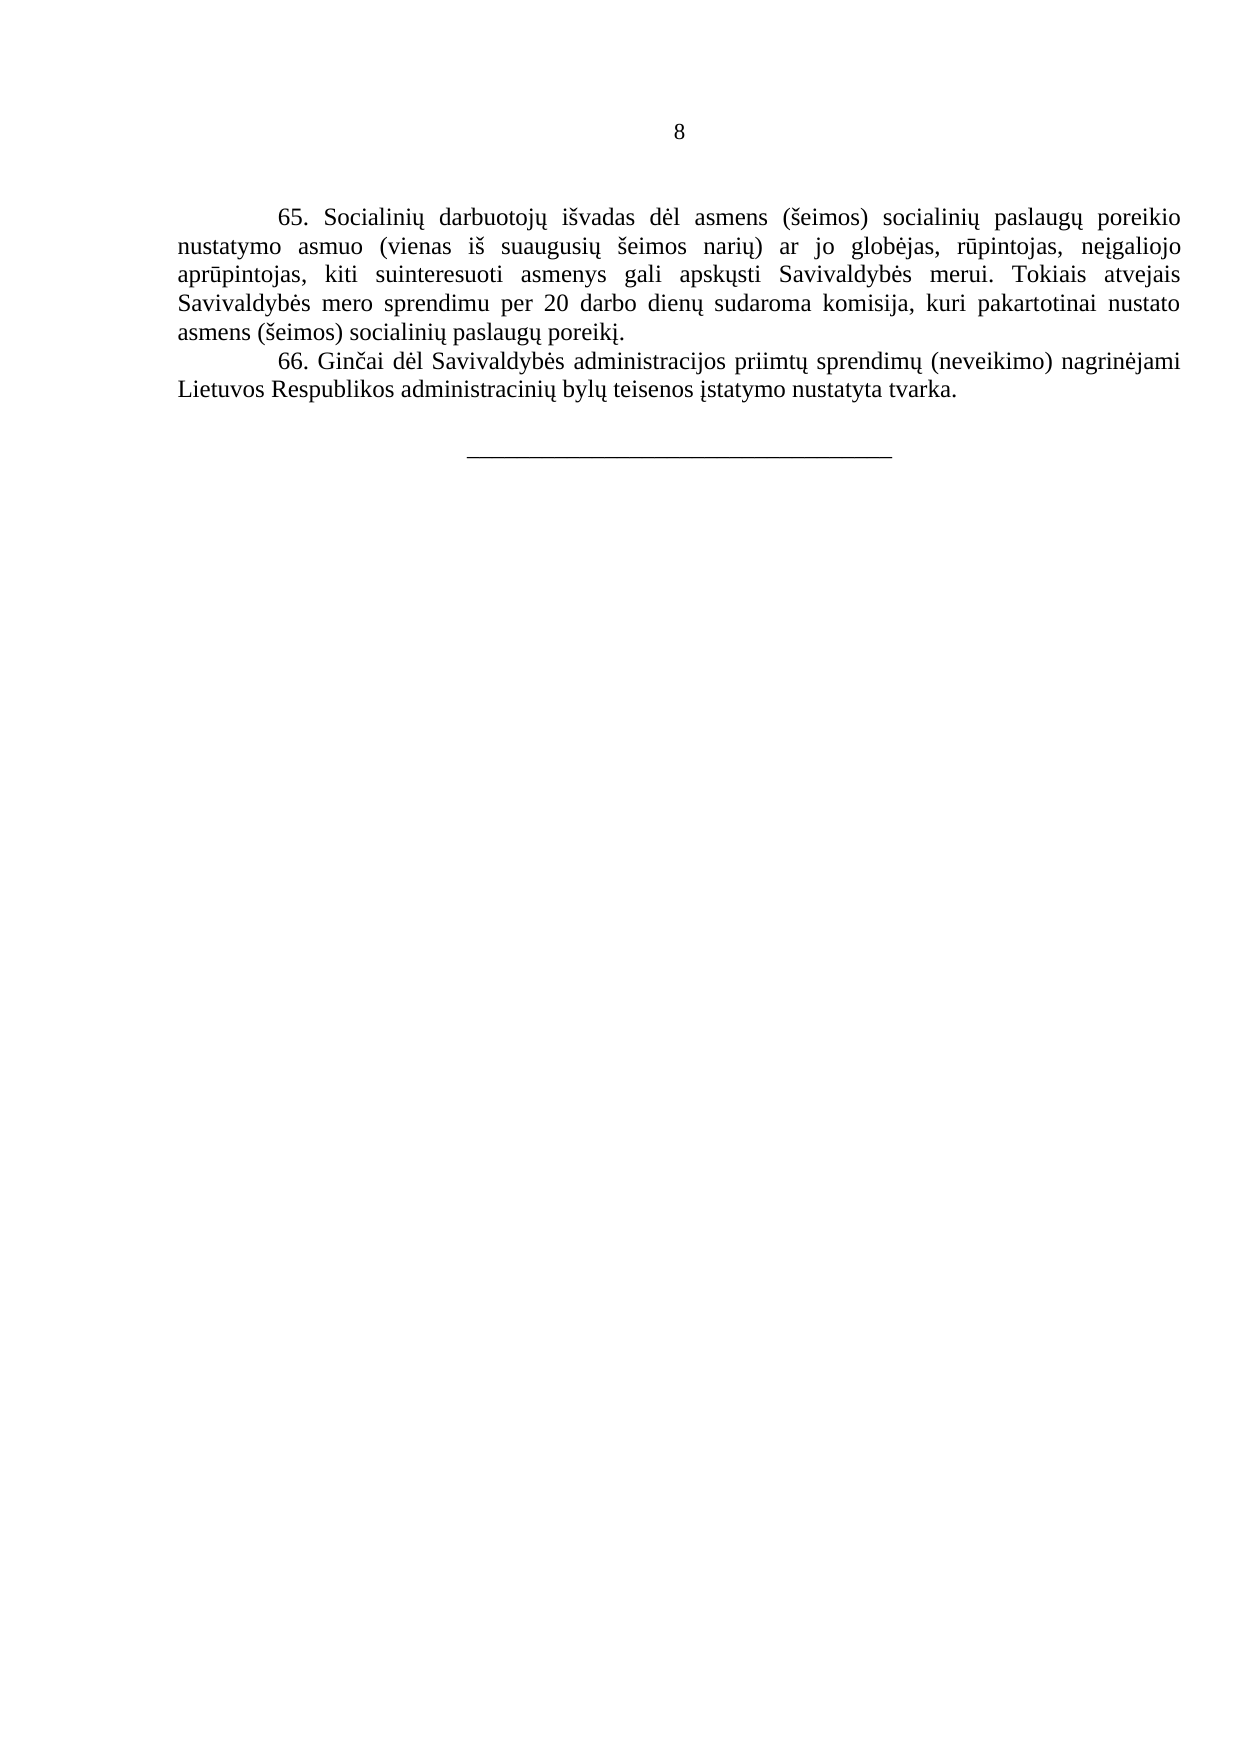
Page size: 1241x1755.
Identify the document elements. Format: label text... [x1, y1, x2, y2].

text 65. Socialinių darbuotojų išvadas dėl asmens (šeimos) socialinių paslaugų poreikio nustatymo asmuo (vienas iš suaugusių šeimos narių) ar jo globėjas, rūpintojas, neįgaliojo aprūpintojas, kiti suinteresuoti asmenys gali apskųsti Savivaldybės merui. Tokiais atvejais Savivaldybės mero sprendimu per 20 darbo dienų sudaroma komisija, kuri pakartotinai nustato asmens (šeimos) socialinių paslaugų poreikį. [177, 202, 1181, 346]
text 66. Ginčai dėl Savivaldybės administracijos priimtų sprendimų (neveikimo) nagrinėjami Lietuvos Respublikos administracinių bylų teisenos įstatymo nustatyta tvarka. [177, 346, 1181, 403]
text __________________________________ [177, 432, 1181, 461]
